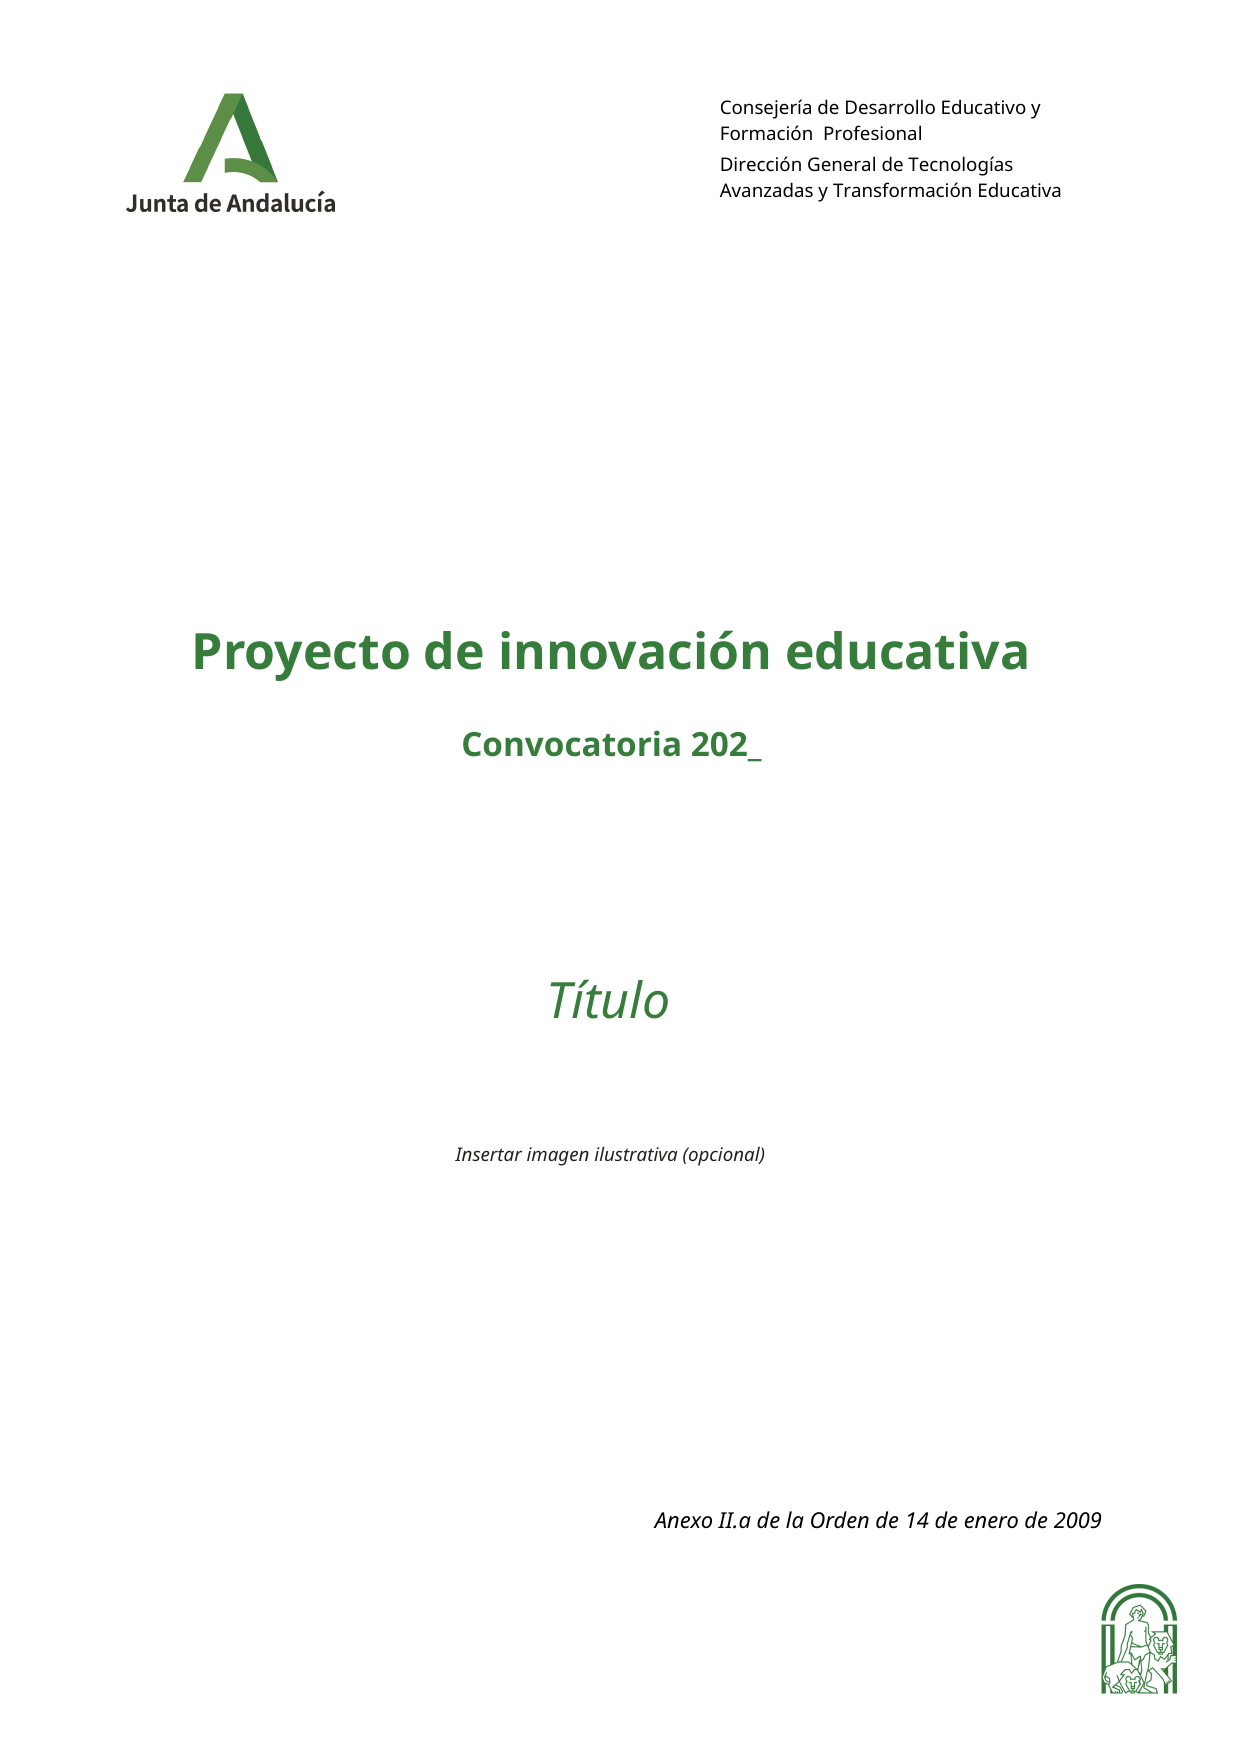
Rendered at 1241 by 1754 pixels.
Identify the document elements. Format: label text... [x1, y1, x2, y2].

text Título [118, 965, 1104, 1033]
picture [1100, 1582, 1178, 1695]
picture [106, 78, 355, 228]
text Anexo II.a de la Orden de 14 de enero de 2009 [118, 1505, 1104, 1534]
text Insertar imagen ilustrativa (opcional) [118, 1141, 1104, 1166]
title Proyecto de innovación educativa [118, 616, 1104, 684]
title Convocatoria 202_ [118, 721, 1104, 767]
